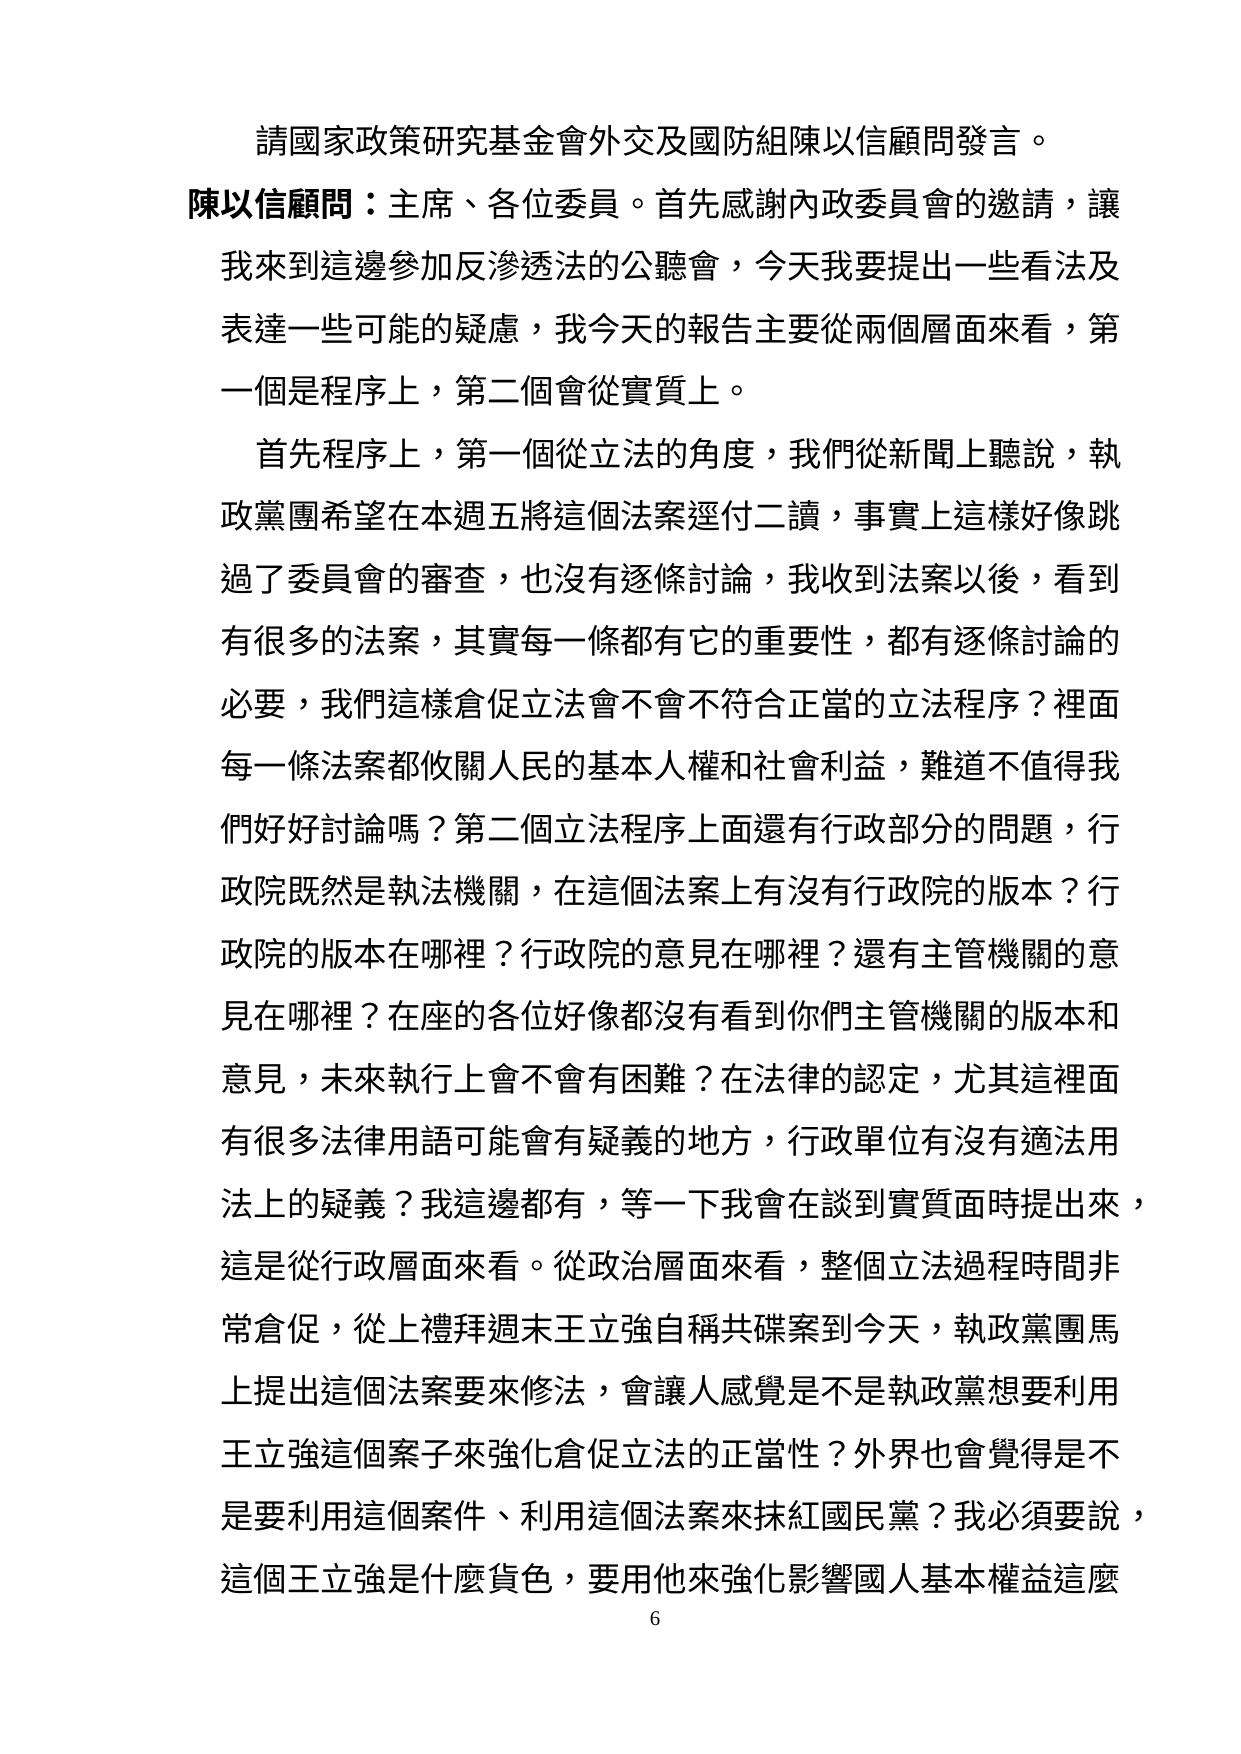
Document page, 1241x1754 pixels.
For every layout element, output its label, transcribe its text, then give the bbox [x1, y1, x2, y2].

text 請國家政策研究基金會外交及國防組陳以信顧問發言。 [220, 97, 1122, 160]
text 陳以信顧問：主席、各位委員。首先感謝內政委員會的邀請，讓我來到這邊參加反滲透法的公聽會，今天我要提出一些看法及表達一些可能的疑慮，我今天的報告主要從兩個層面來看，第一個是程序上，第二個會從實質上。 [187, 160, 1122, 410]
text 首先程序上，第一個從立法的角度，我們從新聞上聽說，執政黨團希望在本週五將這個法案逕付二讀，事實上這樣好像跳過了委員會的審查，也沒有逐條討論，我收到法案以後，看到有很多的法案，其實每一條都有它的重要性，都有逐條討論的必要，我們這樣倉促立法會不會不符合正當的立法程序？裡面每一條法案都攸關人民的基本人權和社會利益，難道不值得我們好好討論嗎？第二個立法程序上面還有行政部分的問題，行政院既然是執法機關，在這個法案上有沒有行政院的版本？行政院的版本在哪裡？行政院的意見在哪裡？還有主管機關的意見在哪裡？在座的各位好像都沒有看到你們主管機關的版本和意見，未來執行上會不會有困難？在法律的認定，尤其這裡面有很多法律用語可能會有疑義的地方，行政單位有沒有適法用法上的疑義？我這邊都有，等一下我會在談到實質面時提出來，這是從行政層面來看。從政治層面來看，整個立法過程時間非常倉促，從上禮拜週末王立強自稱共碟案到今天，執政黨團馬上提出這個法案要來修法，會讓人感覺是不是執政黨想要利用王立強這個案子來強化倉促立法的正當性？外界也會覺得是不是要利用這個案件、利用這個法案來抹紅國民黨？我必須要說，這個王立強是什麼貨色，要用他來強化影響國人基本權益這麼重大法案的提出，我想這種做法可能會比較廉價，這是需要顧慮的地方，王立強案的重點是趕快辦出來，而不是利用他來倉促立法，一碼歸一碼，王立強案要加緊腳步來偵辦，可以派人去澳洲問他，可以請他來臺灣說清楚，可是反滲透法的立法程序必須要慎重，必須要放慢腳步來審慎立法，最好不要混為一談，這樣立法院也會自亂陣腳，所以這三點是我在程序上的意見。 [220, 410, 1122, 1597]
